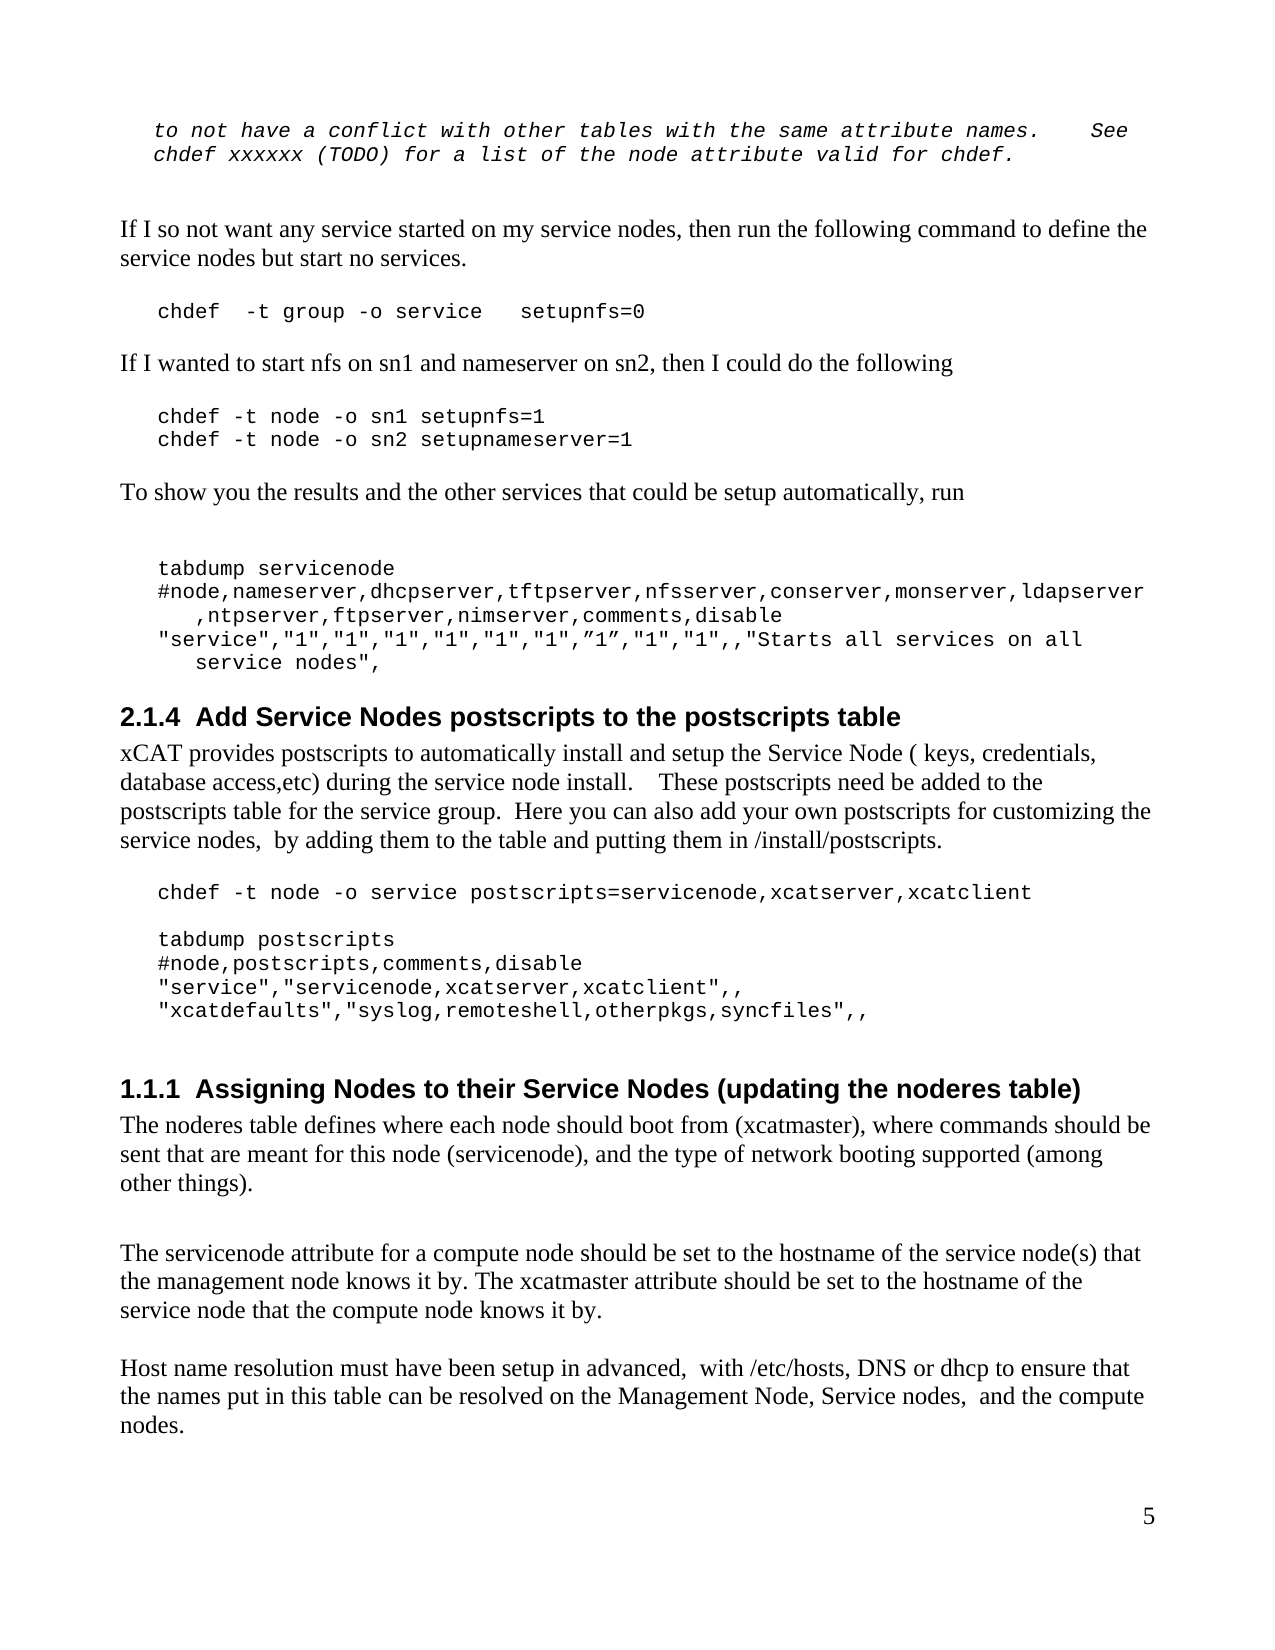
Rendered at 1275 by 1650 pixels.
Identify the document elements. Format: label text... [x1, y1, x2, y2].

subtitle Add Service Nodes postscripts to the postscripts table [120, 701, 1155, 732]
text chdef -t group -o service setupnfs=0 [157, 301, 1155, 324]
text To show you the results and the other services that could be setup automatically, run [120, 477, 1155, 505]
text If I so not want any service started on my service nodes, then run the following command to define the service nodes but start no services. [120, 214, 1155, 272]
text The noderes table defines where each node should boot from (xcatmaster), where commands should be sent that are meant for this node (servicenode), and the type of network booting supported (among other things). [120, 1110, 1155, 1196]
text If I wanted to start nfs on sn1 and nameserver on sn2, then I could do the following [120, 348, 1155, 377]
text #node,postscripts,comments,disable [157, 953, 1155, 977]
text Host name resolution must have been setup in advanced, with /etc/hosts, DNS or dhcp to ensure that the names put in this table can be resolved on the Management Node, Service nodes, and the compute nodes. [120, 1353, 1155, 1439]
text tabdump servicenode [157, 558, 1155, 581]
text "service","1","1","1","1","1","1",”1”,"1","1",,"Starts all services on all service nodes", [157, 629, 1155, 676]
text tabdump postscripts [157, 929, 1155, 953]
text The servicenode attribute for a compute node should be set to the hostname of the service node(s) that the management node knows it by. The xcatmaster attribute should be set to the hostname of the service node that the compute node knows it by. [120, 1238, 1155, 1324]
text to not have a conflict with other tables with the same attribute names. See chdef xxxxxx (TODO) for a list of the node attribute valid for chdef. [120, 120, 1155, 167]
text chdef -t node -o sn2 setupnameserver=1 [157, 429, 1155, 453]
text "xcatdefaults","syslog,remoteshell,otherpkgs,syncfiles",, [157, 1000, 1155, 1024]
text chdef -t node -o service postscripts=servicenode,xcatserver,xcatclient [157, 882, 1155, 906]
subtitle Assigning Nodes to their Service Nodes (updating the noderes table) [120, 1073, 1155, 1104]
text chdef -t node -o sn1 setupnfs=1 [157, 406, 1155, 429]
text xCAT provides postscripts to automatically install and setup the Service Node ( keys, credentials, database access,etc) during the service node install. These postscripts need be added to the postscripts table for the service group. Here you can also add your own postscripts for customizing the service nodes, by adding them to the table and putting them in /install/postscripts. [120, 738, 1155, 853]
text "service","servicenode,xcatserver,xcatclient",, [157, 977, 1155, 1000]
text #node,nameserver,dhcpserver,tftpserver,nfsserver,conserver,monserver,ldapserver,ntpserver,ftpserver,nimserver,comments,disable [157, 581, 1155, 629]
